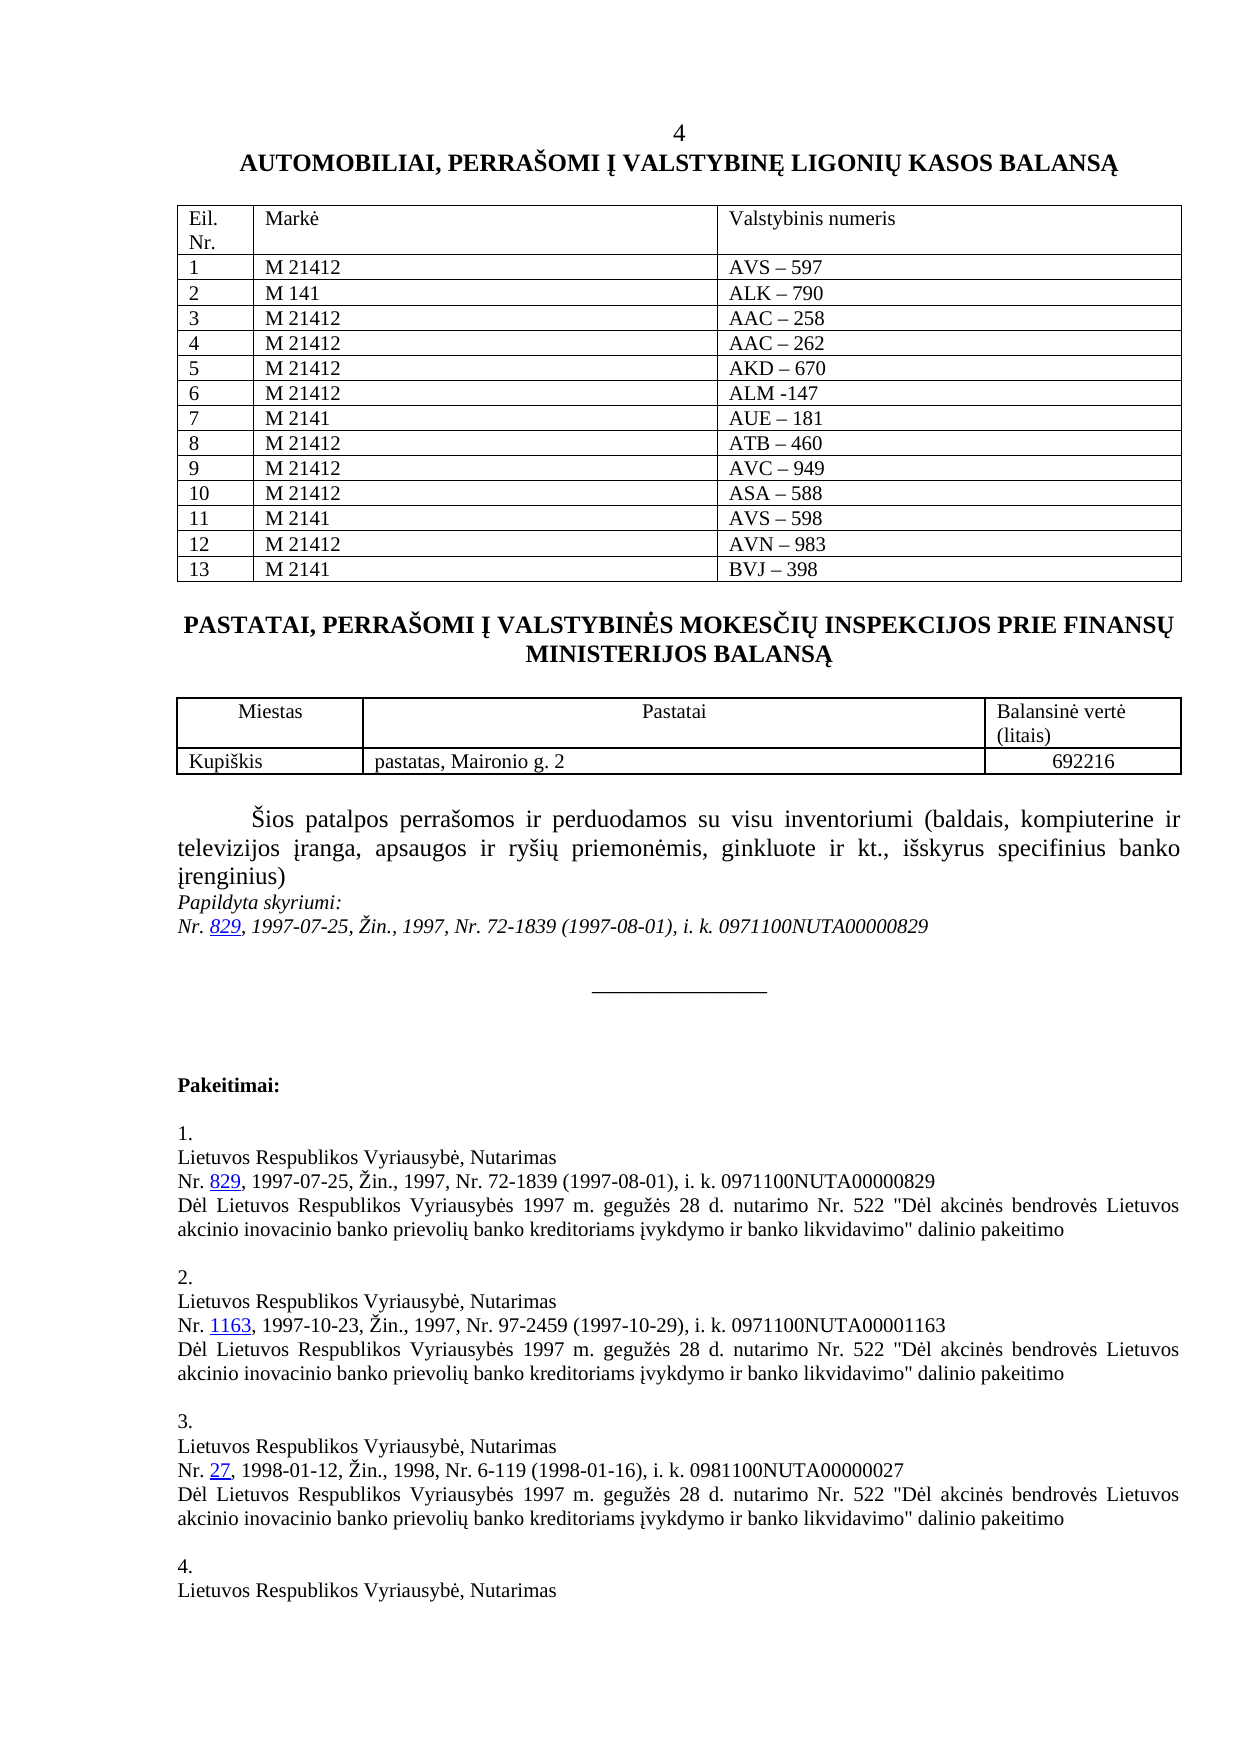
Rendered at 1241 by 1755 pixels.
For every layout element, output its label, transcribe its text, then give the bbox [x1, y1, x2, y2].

table_cell M 141 [254, 280, 717, 304]
table_cell M 2141 [254, 406, 717, 430]
table_cell AVS – 598 [718, 506, 1181, 530]
table_cell 7 [178, 406, 253, 430]
text Lietuvos Respublikos Vyriausybė, Nutarimas [177, 1145, 1181, 1169]
table_cell M 2141 [254, 506, 717, 530]
table_cell M 21412 [254, 481, 717, 505]
table_cell AVC – 949 [718, 456, 1181, 480]
table_header Balansinė vertė (litais) [986, 699, 1180, 747]
table_cell 692216 [986, 749, 1180, 773]
table_cell M 21412 [254, 306, 717, 329]
text Nr. 1163, 1997-10-23, Žin., 1997, Nr. 97-2459 (1997-10-29), i. k. 0971100NUTA00001163 [177, 1313, 1181, 1337]
table_cell M 21412 [254, 381, 717, 405]
text ______________ [177, 967, 1181, 996]
text Nr. 27, 1998-01-12, Žin., 1998, Nr. 6-119 (1998-01-16), i. k. 0981100NUTA00000027 [177, 1458, 1181, 1482]
table_cell 6 [178, 381, 253, 405]
table_cell 4 [178, 331, 253, 355]
table_cell 5 [178, 356, 253, 380]
text Nr. 829, 1997-07-25, Žin., 1997, Nr. 72-1839 (1997-08-01), i. k. 0971100NUTA00000829 [177, 914, 1181, 938]
text 2. [177, 1265, 1181, 1289]
table_cell AVS – 597 [718, 255, 1181, 279]
text Dėl Lietuvos Respublikos Vyriausybės 1997 m. gegužės 28 d. nutarimo Nr. 522 "Dėl akcinės bendrovės Lietuvos akcinio inovacinio banko prievolių banko kreditoriams įvykdymo ir banko likvidavimo" dalinio pakeitimo [177, 1193, 1181, 1241]
text 4. [177, 1554, 1181, 1578]
table_cell 12 [178, 531, 253, 556]
table_cell Kupiškis [178, 749, 362, 773]
table_cell AUE – 181 [718, 406, 1181, 430]
text Dėl Lietuvos Respublikos Vyriausybės 1997 m. gegužės 28 d. nutarimo Nr. 522 "Dėl akcinės bendrovės Lietuvos akcinio inovacinio banko prievolių banko kreditoriams įvykdymo ir banko likvidavimo" dalinio pakeitimo [177, 1482, 1181, 1530]
text Šios patalpos perrašomos ir perduodamos su visu inventoriumi (baldais, kompiuterine ir televizijos įranga, apsaugos ir ryšių priemonėmis, ginkluote ir kt., išskyrus specifinius banko įrenginius) [177, 804, 1181, 890]
table_cell AKD – 670 [718, 356, 1181, 380]
text PASTATAI, PERRAŠOMI Į VALSTYBINĖS MOKESČIŲ INSPEKCIJOS PRIE FINANSŲ MINISTERIJOS BALANSĄ [177, 610, 1181, 668]
table_cell 1 [178, 255, 253, 279]
table_header Markė [254, 206, 717, 254]
table_cell M 21412 [254, 431, 717, 455]
table_cell AVN – 983 [718, 531, 1181, 556]
table_cell 10 [178, 481, 253, 505]
table_cell BVJ – 398 [718, 557, 1181, 581]
table_header Eil. Nr. [178, 206, 253, 254]
text 1. [177, 1121, 1181, 1145]
table_cell M 21412 [254, 331, 717, 355]
table_cell M 2141 [254, 557, 717, 581]
table_cell 8 [178, 431, 253, 455]
text 3. [177, 1409, 1181, 1433]
text Dėl Lietuvos Respublikos Vyriausybės 1997 m. gegužės 28 d. nutarimo Nr. 522 "Dėl akcinės bendrovės Lietuvos akcinio inovacinio banko prievolių banko kreditoriams įvykdymo ir banko likvidavimo" dalinio pakeitimo [177, 1337, 1181, 1385]
table_header Miestas [178, 699, 362, 747]
table_cell 9 [178, 456, 253, 480]
text Lietuvos Respublikos Vyriausybė, Nutarimas [177, 1578, 1181, 1602]
text Pakeitimai: [177, 1073, 1181, 1097]
text Automobiliai, perrašomi į Valstybinę ligonių kasos balansą [177, 148, 1181, 176]
table_cell 11 [178, 506, 253, 530]
table_cell AAC – 258 [718, 306, 1181, 329]
table_cell 13 [178, 557, 253, 581]
table_cell ATB – 460 [718, 431, 1181, 455]
table_cell pastatas, Maironio g. 2 [364, 749, 984, 773]
table_cell ASA – 588 [718, 481, 1181, 505]
text Lietuvos Respublikos Vyriausybė, Nutarimas [177, 1433, 1181, 1458]
table_cell M 21412 [254, 255, 717, 279]
table_cell ALM -147 [718, 381, 1181, 405]
text Nr. 829, 1997-07-25, Žin., 1997, Nr. 72-1839 (1997-08-01), i. k. 0971100NUTA00000829 [177, 1169, 1181, 1193]
table_header Valstybinis numeris [718, 206, 1181, 254]
table_cell AAC – 262 [718, 331, 1181, 355]
text Papildyta skyriumi: [177, 890, 1181, 914]
table_cell M 21412 [254, 456, 717, 480]
table_cell M 21412 [254, 356, 717, 380]
table_cell M 21412 [254, 531, 717, 556]
text Lietuvos Respublikos Vyriausybė, Nutarimas [177, 1289, 1181, 1313]
table_cell 3 [178, 306, 253, 329]
table_cell ALK – 790 [718, 280, 1181, 304]
table_cell 2 [178, 280, 253, 304]
table_header Pastatai [364, 699, 984, 747]
